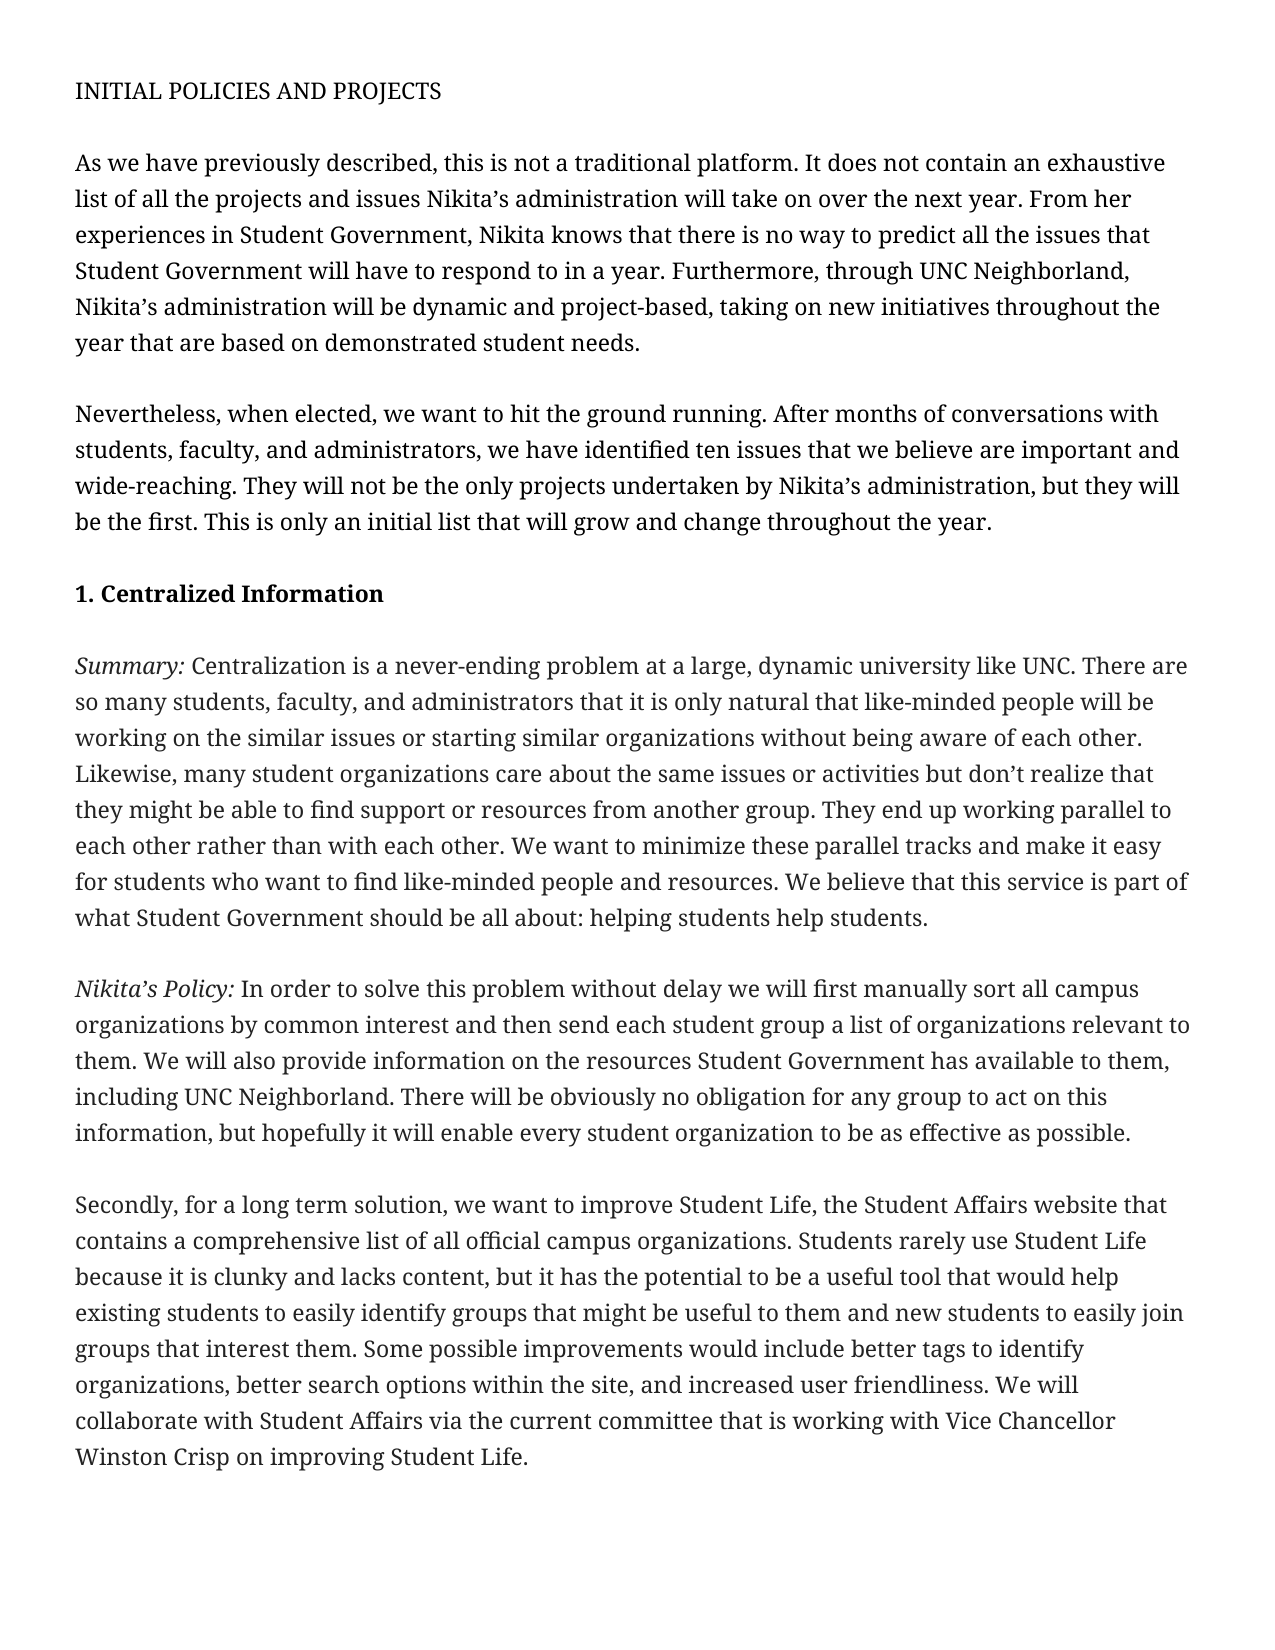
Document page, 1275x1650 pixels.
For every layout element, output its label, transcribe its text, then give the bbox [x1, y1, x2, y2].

text As we have previously described, this is not a traditional platform. It does not contain an exhaustive list of all the projects and issues Nikita’s administration will take on over the next year. From her experiences in Student Government, Nikita knows that there is no way to predict all the issues that Student Government will have to respond to in a year. Furthermore, through UNC Neighborland, Nikita’s administration will be dynamic and project-based, taking on new initiatives throughout the year that are based on demonstrated student needs. [75, 147, 1200, 358]
text 1. Centralized Information [75, 578, 1200, 609]
text Summary: Centralization is a never-ending problem at a large, dynamic university like UNC. There are so many students, faculty, and administrators that it is only natural that like-minded people will be working on the similar issues or starting similar organizations without being aware of each other. Likewise, many student organizations care about the same issues or activities but don’t realize that they might be able to find support or resources from another group. They end up working parallel to each other rather than with each other. We want to minimize these parallel tracks and make it easy for students who want to find like-minded people and resources. We believe that this service is part of what Student Government should be all about: helping students help students. [75, 650, 1200, 933]
text Nevertheless, when elected, we want to hit the ground running. After months of conversations with students, faculty, and administrators, we have identified ten issues that we believe are important and wide-reaching. They will not be the only projects undertaken by Nikita’s administration, but they will be the first. This is only an initial list that will grow and change throughout the year. [75, 398, 1200, 537]
text Nikita’s Policy: In order to solve this problem without delay we will first manually sort all campus organizations by common interest and then send each student group a list of organizations relevant to them. We will also provide information on the resources Student Government has available to them, including UNC Neighborland. There will be obviously no obligation for any group to act on this information, but hopefully it will enable every student organization to be as effective as possible. [75, 973, 1200, 1148]
text Secondly, for a long term solution, we want to improve Student Life, the Student Affairs website that contains a comprehensive list of all official campus organizations. Students rarely use Student Life because it is clunky and lacks content, but it has the potential to be a useful tool that would help existing students to easily identify groups that might be useful to them and new students to easily join groups that interest them. Some possible improvements would include better tags to identify organizations, better search options within the site, and increased user friendliness. We will collaborate with Student Affairs via the current committee that is working with Vice Chancellor Winston Crisp on improving Student Life. [75, 1189, 1200, 1472]
text INITIAL POLICIES AND PROJECTS [75, 75, 1200, 106]
